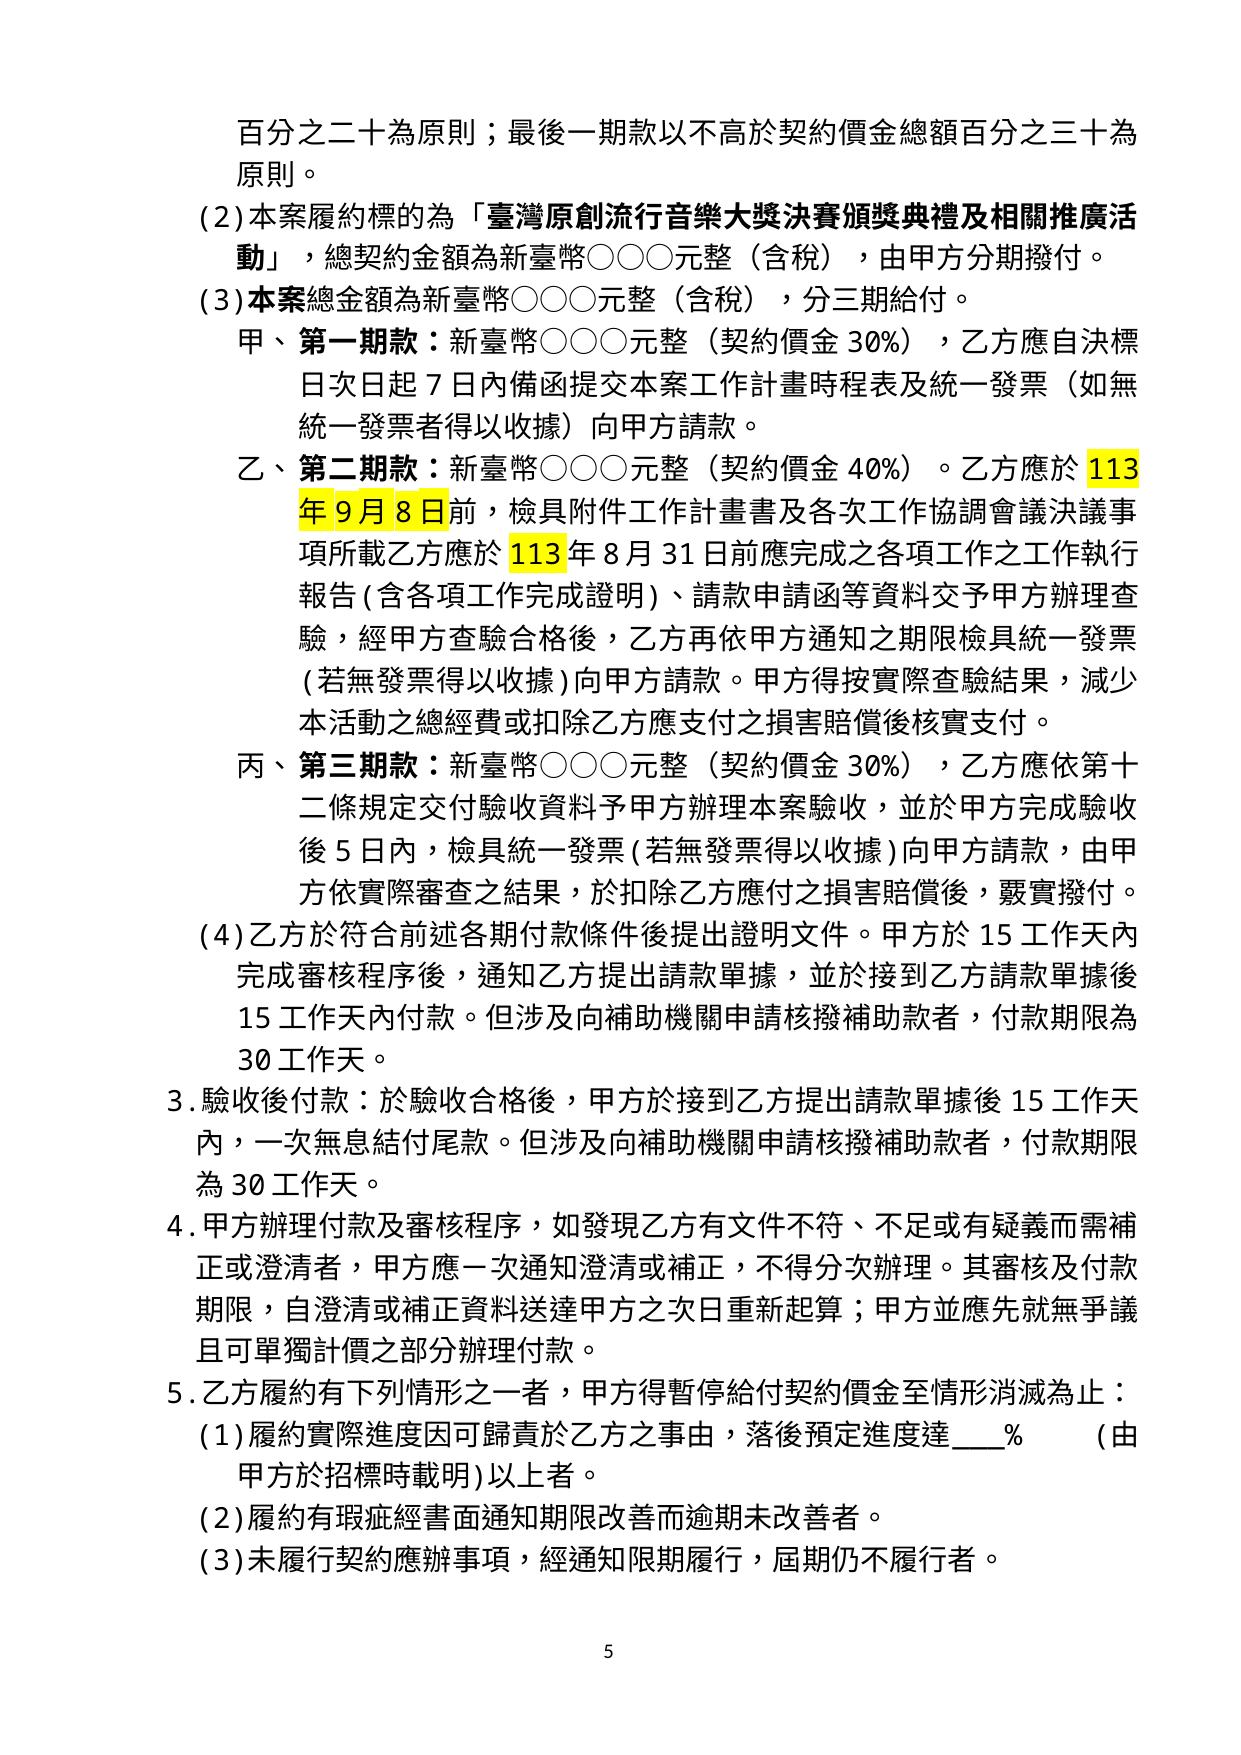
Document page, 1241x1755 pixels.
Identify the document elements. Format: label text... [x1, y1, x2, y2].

text 3.驗收後付款：於驗收合格後，甲方於接到乙方提出請款單據後15工作天內，一次無息結付尾款。但涉及向補助機關申請核撥補助款者，付款期限為30工作天。 [166, 1078, 1139, 1203]
text (3)未履行契約應辦事項，經通知限期履行，屆期仍不履行者。 [195, 1537, 1139, 1578]
text 5.乙方履約有下列情形之一者，甲方得暫停給付契約價金至情形消滅為止： [166, 1370, 1139, 1412]
text (4)乙方於符合前述各期付款條件後提出證明文件。甲方於15工作天內完成審核程序後，通知乙方提出請款單據，並於接到乙方請款單據後15工作天內付款。但涉及向補助機關申請核撥補助款者，付款期限為30工作天。 [195, 912, 1139, 1078]
text (3)本案總金額為新臺幣○○○元整（含稅），分三期給付。 [195, 277, 1139, 319]
text (1)履約實際進度因可歸責於乙方之事由，落後預定進度達___% (由甲方於招標時載明)以上者。 [195, 1412, 1139, 1495]
list 第二期款：新臺幣○○○元整（契約價金40%）。乙方應於113年9月8日前，檢具附件工作計畫書及各次工作協調會議決議事項所載乙方應於113年8月31日前應完成之各項工作之工作執行報告(含各項工作完成證明)、請款申請函等資料交予甲方辦理查驗，經甲方查驗合格後，乙方再依甲方通知之期限檢具統一發票(若無發票得以收據)向甲方請款。甲方得按實際查驗結果，減少本活動之總經費或扣除乙方應支付之損害賠償後核實支付。 [236, 446, 1139, 742]
text (2)履約有瑕疵經書面通知期限改善而逾期未改善者。 [195, 1495, 1139, 1537]
text 百分之二十為原則；最後一期款以不高於契約價金總額百分之三十為原則。 [195, 110, 1139, 194]
text 4.甲方辦理付款及審核程序，如發現乙方有文件不符、不足或有疑義而需補正或澄清者，甲方應ㄧ次通知澄清或補正，不得分次辦理。其審核及付款期限，自澄清或補正資料送達甲方之次日重新起算；甲方並應先就無爭議且可單獨計價之部分辦理付款。 [166, 1203, 1139, 1370]
list 第三期款：新臺幣○○○元整（契約價金30%），乙方應依第十二條規定交付驗收資料予甲方辦理本案驗收，並於甲方完成驗收後5日內，檢具統一發票(若無發票得以收據)向甲方請款，由甲方依實際審查之結果，於扣除乙方應付之損害賠償後，覈實撥付。 [236, 742, 1139, 912]
list 第一期款：新臺幣○○○元整（契約價金30%），乙方應自決標日次日起7日內備函提交本案工作計畫時程表及統一發票（如無統一發票者得以收據）向甲方請款。 [236, 319, 1139, 446]
text (2)本案履約標的為「臺灣原創流行音樂大獎決賽頒獎典禮及相關推廣活動」，總契約金額為新臺幣○○○元整（含稅），由甲方分期撥付。 [195, 194, 1139, 277]
